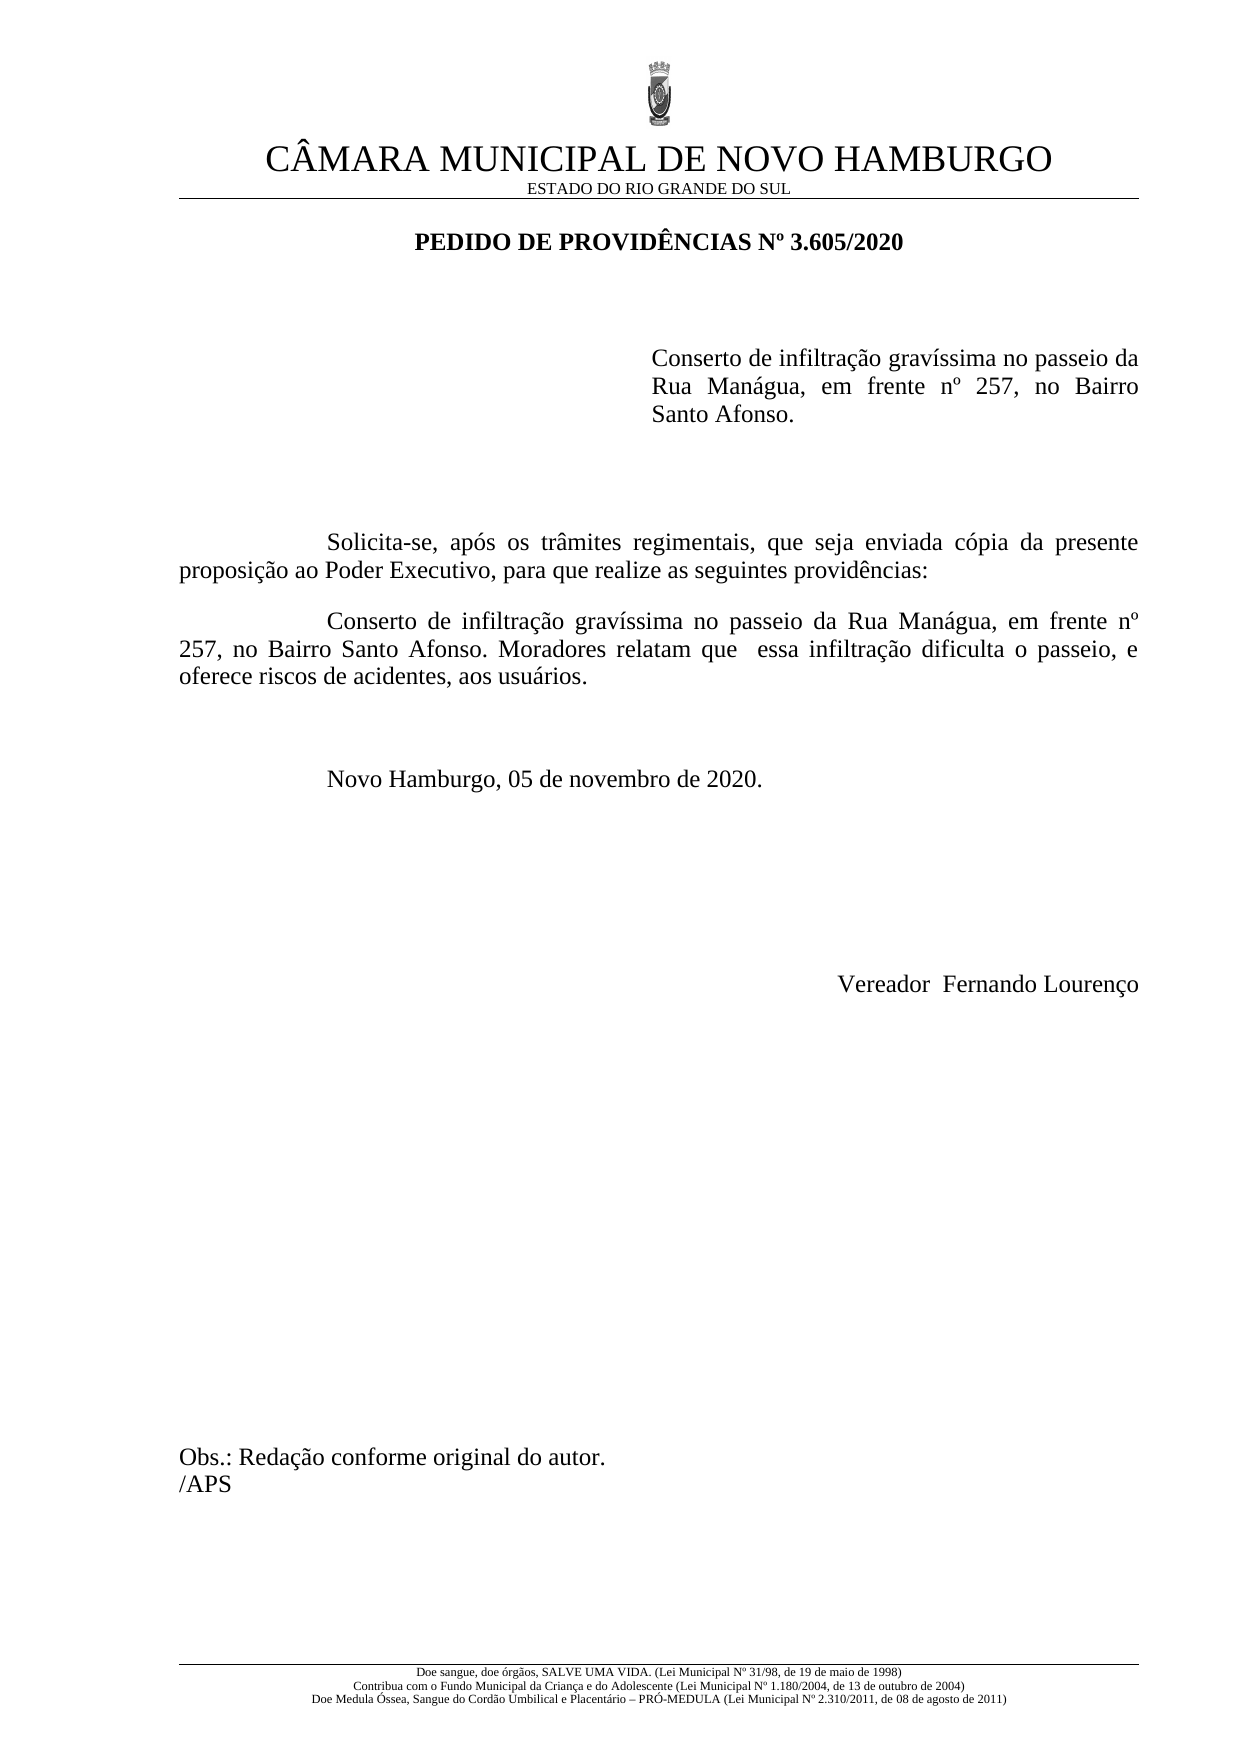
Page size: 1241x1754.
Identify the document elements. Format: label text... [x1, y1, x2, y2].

text Solicita-se, após os trâmites regimentais, que seja enviada cópia da presente proposição ao Poder Executivo, para que realize as seguintes providências: [179, 528, 1139, 583]
text Conserto de infiltração gravíssima no passeio da Rua Manágua, em frente nº 257, no Bairro Santo Afonso. Moradores relatam que essa infiltração dificulta o passeio, e oferece riscos de acidentes, aos usuários. [179, 607, 1139, 690]
text Obs.: Redação conforme original do autor. [179, 1443, 1139, 1470]
text /APS [179, 1470, 1139, 1498]
text Conserto de infiltração gravíssima no passeio da Rua Manágua, em frente nº 257, no Bairro Santo Afonso. [651, 344, 1139, 428]
text Novo Hamburgo, 05 de novembro de 2020. [179, 765, 1139, 793]
text PEDIDO DE PROVIDÊNCIAS Nº 3.605/2020 [179, 228, 1139, 256]
text Vereador Fernando Lourenço [179, 970, 1139, 998]
